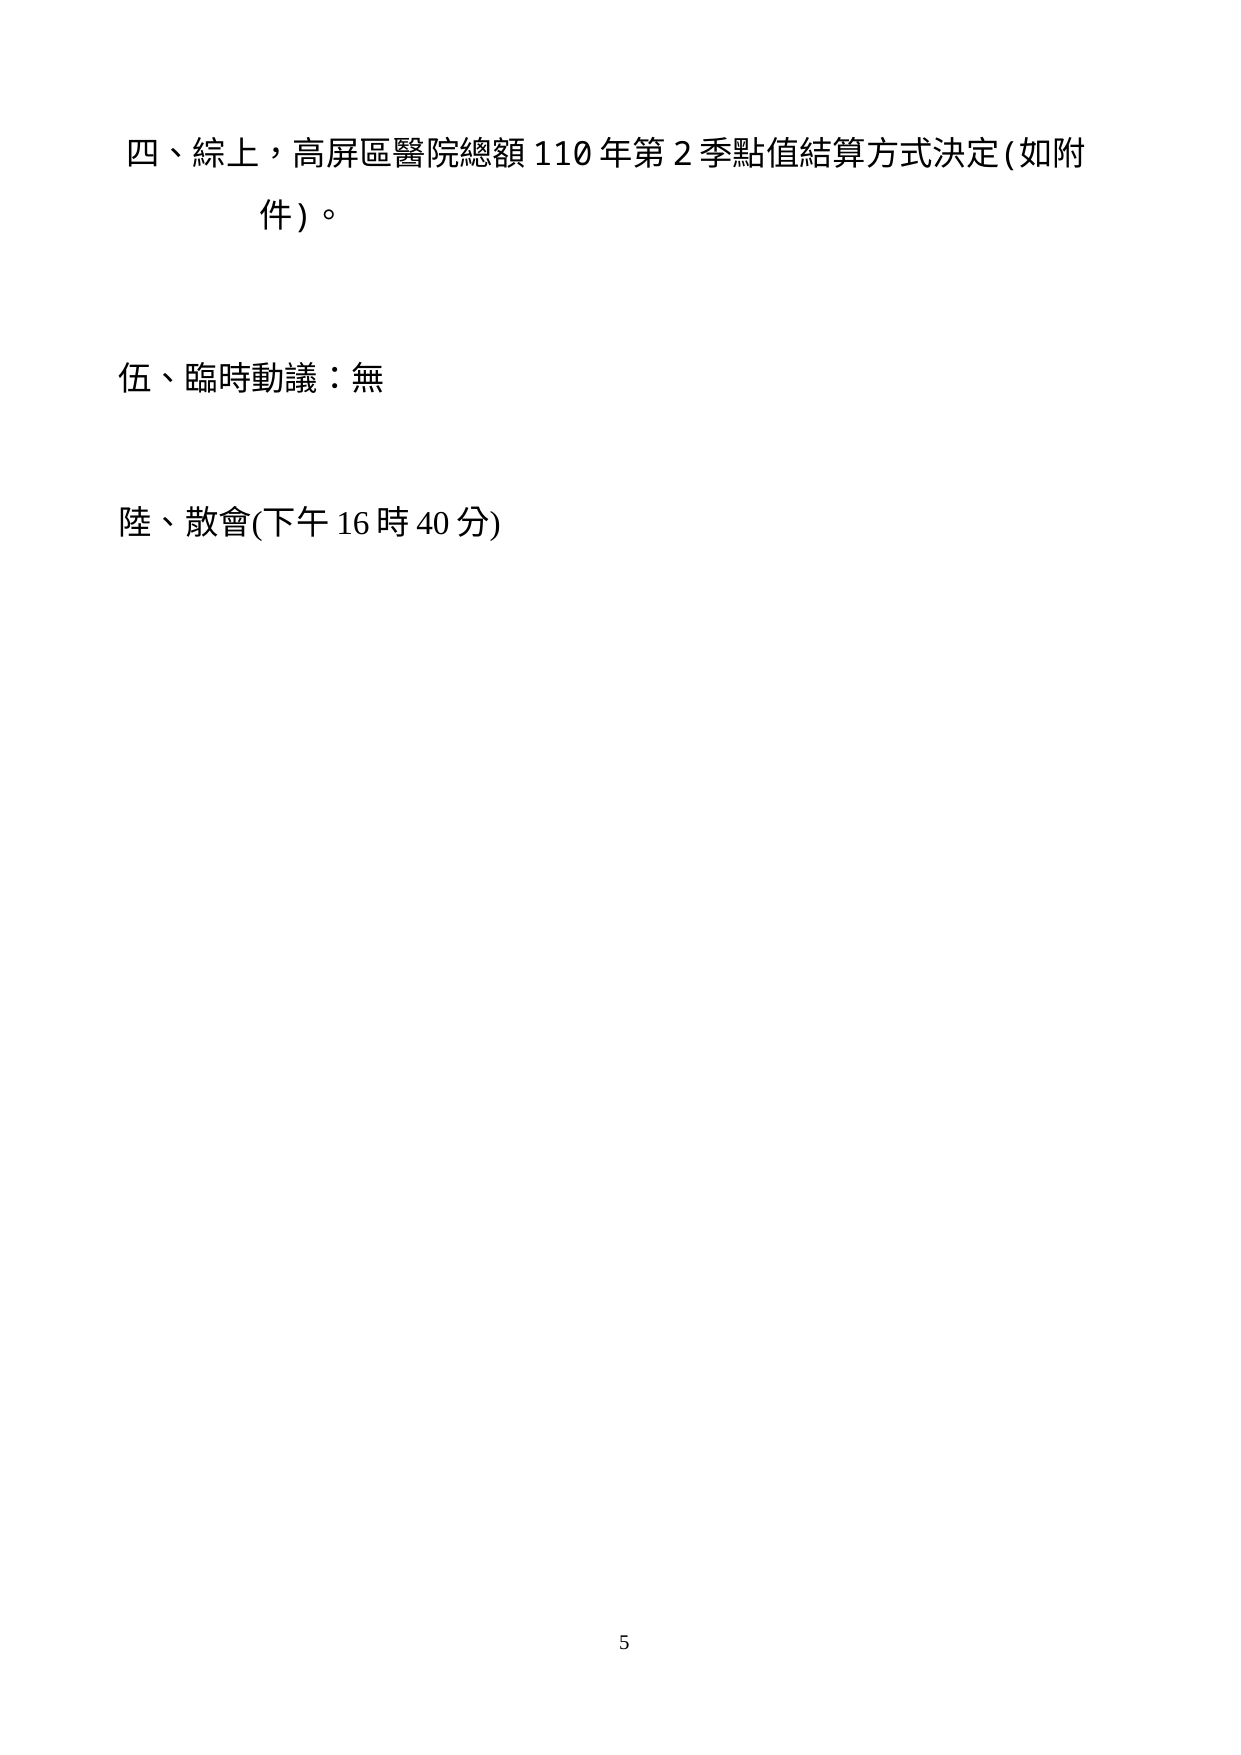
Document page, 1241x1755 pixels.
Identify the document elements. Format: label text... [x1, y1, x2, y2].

text 伍、臨時動議：無 [59, 334, 1122, 397]
text 陸、散會(下午16時40分) [118, 478, 1122, 540]
text 四、綜上，高屏區醫院總額110年第2季點值結算方式決定(如附件)。 [59, 109, 1122, 234]
